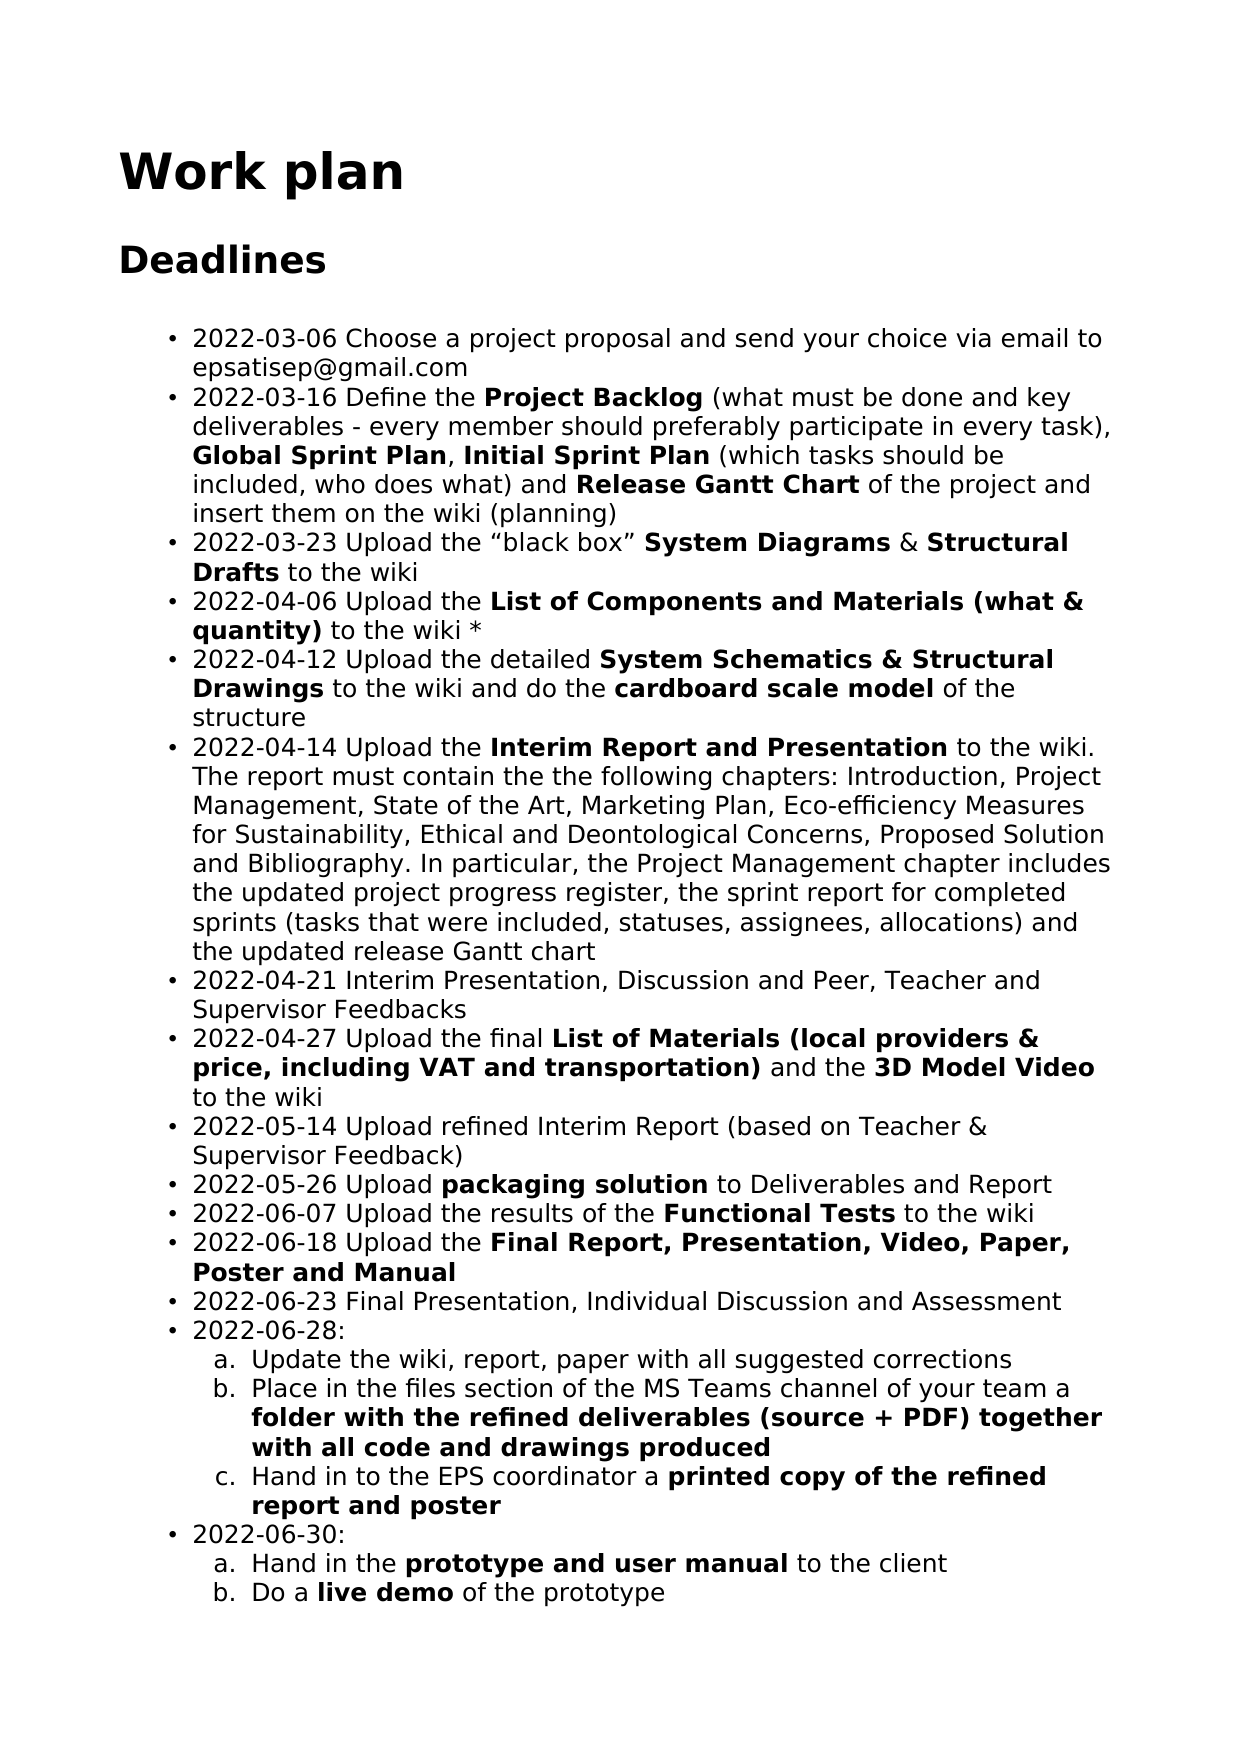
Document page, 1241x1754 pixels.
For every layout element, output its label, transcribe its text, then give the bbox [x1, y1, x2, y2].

list 2022-04-06 Upload the List of Components and Materials (what & quantity) to the wiki * [177, 587, 1122, 645]
list 2022-06-28: [177, 1316, 1122, 1345]
list Place in the files section of the MS Teams channel of your team a folder with the refined deliverables (source + PDF) together with all code and drawings produced [236, 1374, 1122, 1462]
list 2022-05-14 Upload refined Interim Report (based on Teacher & Supervisor Feedback) [177, 1112, 1122, 1170]
list 2022-04-21 Interim Presentation, Discussion and Peer, Teacher and Supervisor Feedbacks [177, 966, 1122, 1024]
list 2022-06-07 Upload the results of the Functional Tests to the wiki [177, 1199, 1122, 1229]
list 2022-04-14 Upload the Interim Report and Presentation to the wiki. The report must contain the the following chapters: Introduction, Project Management, State of the Art, Marketing Plan, Eco-efficiency Measures for Sustainability, Ethical and Deontological Concerns, Proposed Solution and Bibliography. In particular, the Project Management chapter includes the updated project progress register, the sprint report for completed sprints (tasks that were included, statuses, assignees, allocations) and the updated release Gantt chart [177, 733, 1122, 966]
list 2022-03-23 Upload the “black box” System Diagrams & Structural Drafts to the wiki [177, 529, 1122, 587]
list 2022-06-30: [177, 1520, 1122, 1549]
list 2022-03-16 Define the Project Backlog (what must be done and key deliverables - every member should preferably participate in every task), Global Sprint Plan, Initial Sprint Plan (which tasks should be included, who does what) and Release Gantt Chart of the project and insert them on the wiki (planning) [177, 383, 1122, 529]
list 2022-04-12 Upload the detailed System Schematics & Structural Drawings to the wiki and do the cardboard scale model of the structure [177, 645, 1122, 733]
list 2022-05-26 Upload packaging solution to Deliverables and Report [177, 1170, 1122, 1199]
subtitle Deadlines [118, 239, 1122, 282]
list 2022-06-18 Upload the Final Report, Presentation, Video, Paper, Poster and Manual [177, 1229, 1122, 1287]
list Do a live demo of the prototype [236, 1579, 1122, 1608]
list 2022-04-27 Upload the final List of Materials (local providers & price, including VAT and transportation) and the 3D Model Video to the wiki [177, 1024, 1122, 1112]
subtitle Work plan [118, 143, 1122, 201]
list 2022-03-06 Choose a project proposal and send your choice via email to epsatisep@gmail.com [177, 324, 1122, 383]
list Hand in to the EPS coordinator a printed copy of the refined report and poster [236, 1462, 1122, 1520]
list 2022-06-23 Final Presentation, Individual Discussion and Assessment [177, 1287, 1122, 1316]
list Update the wiki, report, paper with all suggested corrections [236, 1345, 1122, 1374]
list Hand in the prototype and user manual to the client [236, 1549, 1122, 1579]
